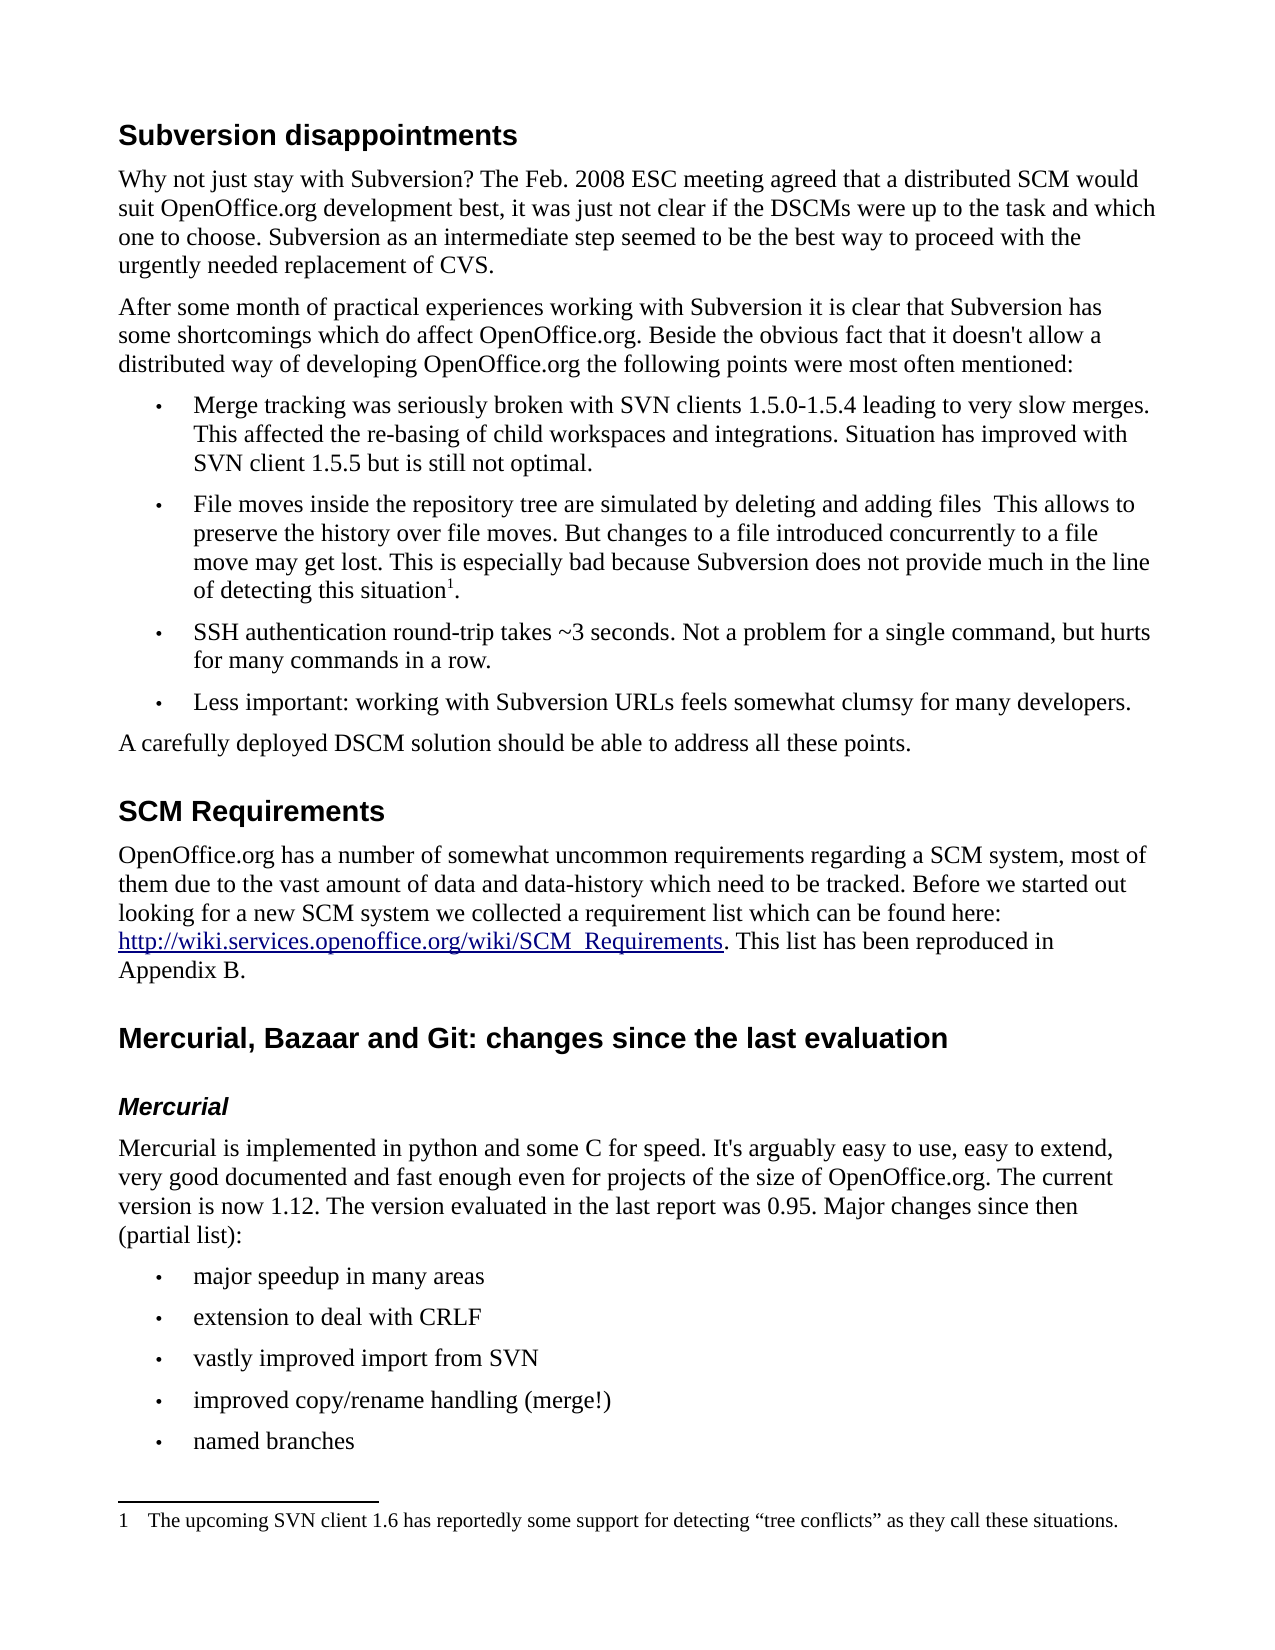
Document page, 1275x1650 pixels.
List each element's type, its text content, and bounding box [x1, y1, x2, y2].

text A carefully deployed DSCM solution should be able to address all these points. [118, 728, 1157, 757]
subtitle Mercurial, Bazaar and Git: changes since the last evaluation [118, 1021, 1157, 1055]
subtitle SCM Requirements [118, 794, 1157, 828]
text Mercurial is implemented in python and some C for speed. It's arguably easy to use, easy to extend, very good documented and fast enough even for projects of the size of OpenOffice.org. The current version is now 1.12. The version evaluated in the last report was 0.95. Major changes since then (partial list): [118, 1133, 1157, 1248]
subtitle Subversion disappointments [118, 118, 1157, 152]
list Less important: working with Subversion URLs feels somewhat clumsy for many developers. [156, 687, 1157, 715]
list Merge tracking was seriously broken with SVN clients 1.5.0-1.5.4 leading to very slow merges. This affected the re-basing of child workspaces and integrations. Situation has improved with SVN client 1.5.5 but is still not optimal. [156, 390, 1157, 477]
subtitle Mercurial [118, 1092, 1157, 1121]
text After some month of practical experiences working with Subversion it is clear that Subversion has some shortcomings which do affect OpenOffice.org. Beside the obvious fact that it doesn't allow a distributed way of developing OpenOffice.org the following points were most often mentioned: [118, 292, 1157, 378]
list vastly improved import from SVN [156, 1343, 1157, 1372]
list major speedup in many areas [156, 1261, 1157, 1290]
list improved copy/rename handling (merge!) [156, 1385, 1157, 1413]
list named branches [156, 1426, 1157, 1455]
text OpenOffice.org has a number of somewhat uncommon requirements regarding a SCM system, most of them due to the vast amount of data and data-history which need to be tracked. Before we started out looking for a new SCM system we collected a requirement list which can be found here: http://wiki.services.openoffice.org/wiki/SCM_Requirements. This list has been reproduced in Appendix B. [118, 840, 1157, 984]
list File moves inside the repository tree are simulated by deleting and adding files This allows to preserve the history over file moves. But changes to a file introduced concurrently to a file move may get lost. This is especially bad because Subversion does not provide much in the line of detecting this situation. [156, 489, 1157, 604]
list extension to deal with CRLF [156, 1302, 1157, 1331]
text Why not just stay with Subversion? The Feb. 2008 ESC meeting agreed that a distributed SCM would suit OpenOffice.org development best, it was just not clear if the DSCMs were up to the task and which one to choose. Subversion as an intermediate step seemed to be the best way to proceed with the urgently needed replacement of CVS. [118, 164, 1157, 279]
list SSH authentication round-trip takes ~3 seconds. Not a problem for a single command, but hurts for many commands in a row. [156, 617, 1157, 674]
list The upcoming SVN client 1.6 has reportedly some support for detecting “tree conflicts” as they call these situations. [118, 1508, 1157, 1532]
